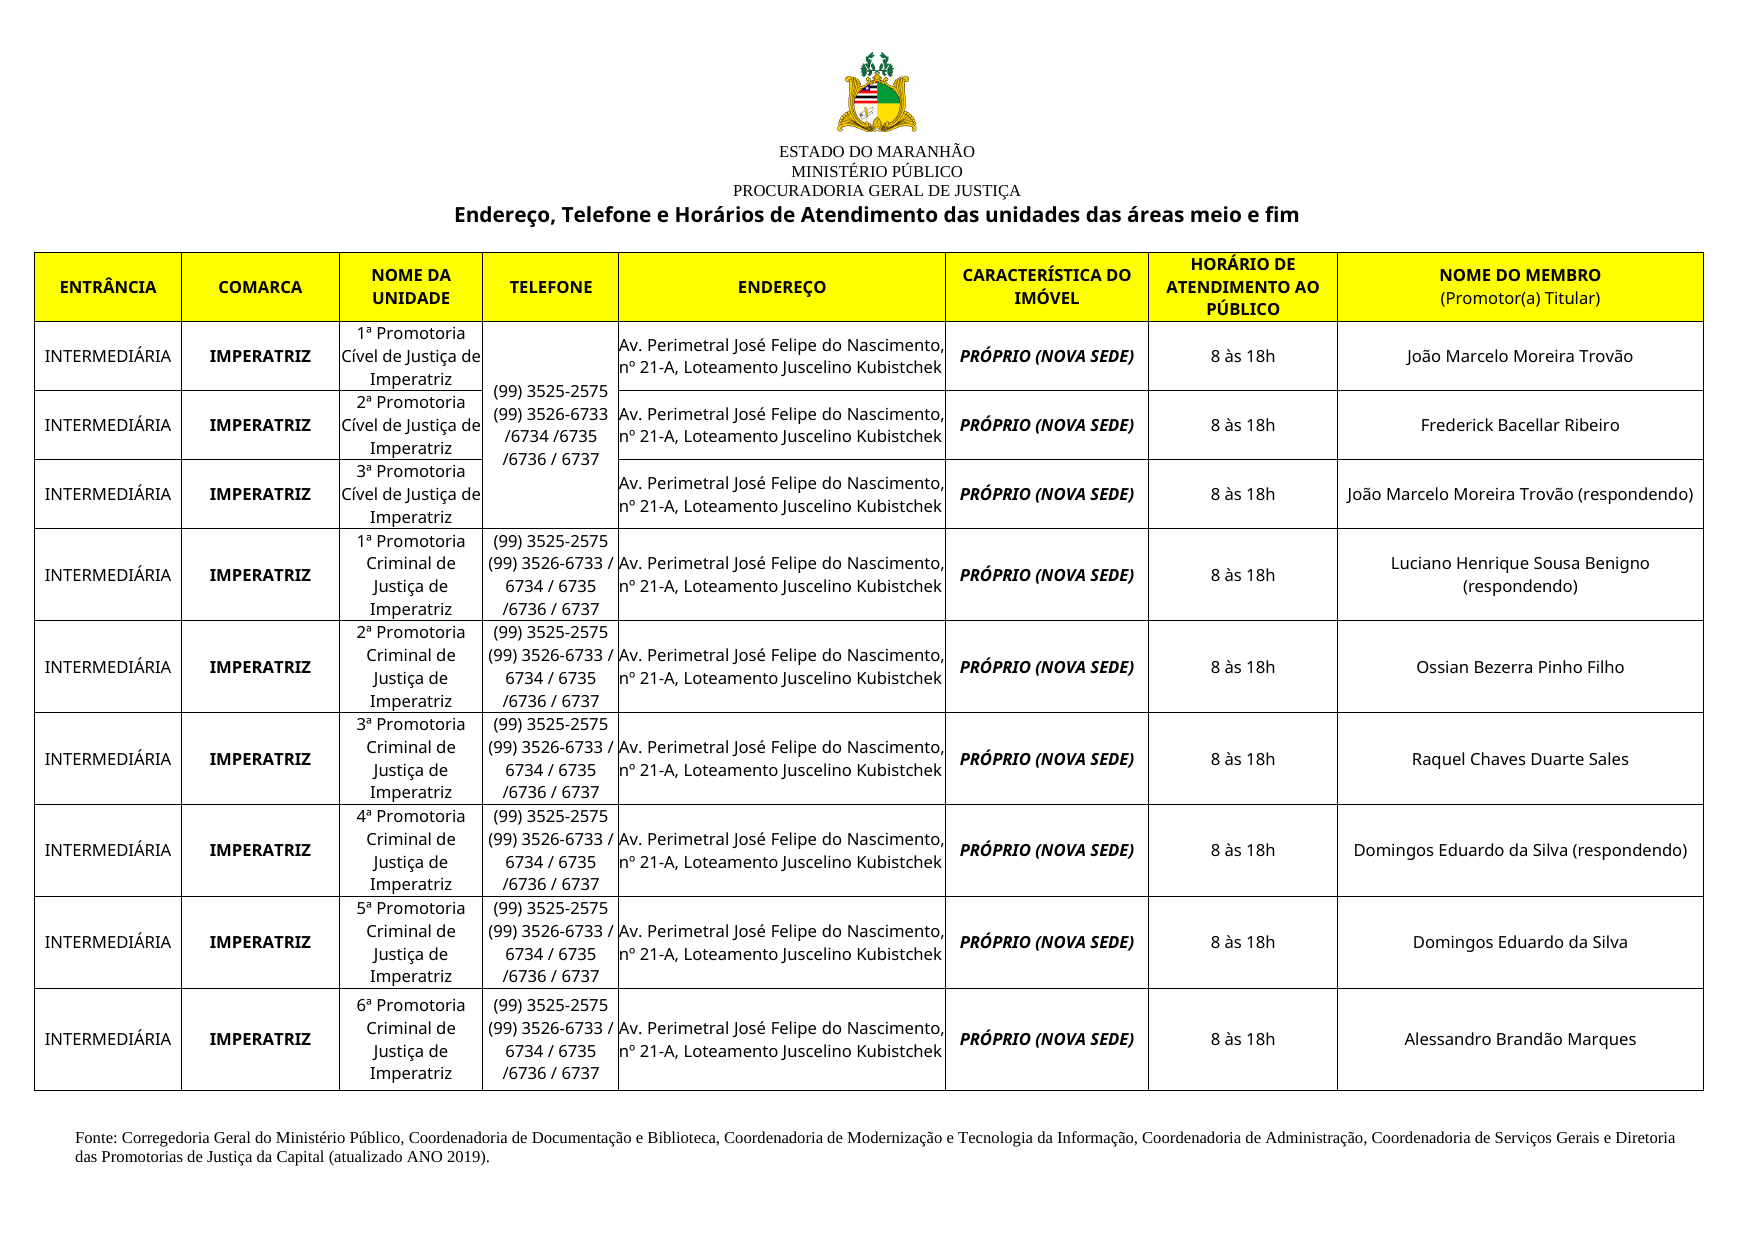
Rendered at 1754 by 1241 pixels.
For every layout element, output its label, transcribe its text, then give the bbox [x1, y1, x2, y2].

table_cell Av. Perimetral José Felipe do Nascimento, nº 21-A, Loteamento Juscelino Kubistchek [619, 805, 945, 896]
table_cell (99) 3525-2575 (99) 3526-6733 /6734 /6735 /6736 / 6737 [483, 322, 618, 528]
table_cell Av. Perimetral José Felipe do Nascimento, nº 21-A, Loteamento Juscelino Kubistchek [619, 989, 945, 1090]
table_cell João Marcelo Moreira Trovão [1338, 322, 1703, 390]
table_cell IMPERATRIZ [182, 897, 339, 988]
table_cell Luciano Henrique Sousa Benigno (respondendo) [1338, 529, 1703, 620]
table_cell 8 às 18h [1149, 897, 1337, 988]
table_cell 8 às 18h [1149, 460, 1337, 528]
table_cell (99) 3525-2575 (99) 3526-6733 / 6734 / 6735 /6736 / 6737 [483, 989, 618, 1090]
table_cell 3ª Promotoria Criminal de Justiça de Imperatriz [340, 713, 482, 804]
table_cell PRÓPRIO (NOVA SEDE) [946, 989, 1148, 1090]
table_cell Alessandro Brandão Marques [1338, 989, 1703, 1090]
table_cell IMPERATRIZ [182, 460, 339, 528]
table_cell Av. Perimetral José Felipe do Nascimento, nº 21-A, Loteamento Juscelino Kubistchek [619, 460, 945, 528]
table_cell Raquel Chaves Duarte Sales [1338, 713, 1703, 804]
table_cell INTERMEDIÁRIA [35, 897, 181, 988]
table_cell INTERMEDIÁRIA [35, 529, 181, 620]
table_cell 8 às 18h [1149, 391, 1337, 459]
table_cell Av. Perimetral José Felipe do Nascimento, nº 21-A, Loteamento Juscelino Kubistchek [619, 713, 945, 804]
table_cell Av. Perimetral José Felipe do Nascimento, nº 21-A, Loteamento Juscelino Kubistchek [619, 621, 945, 712]
table_cell 1ª Promotoria Criminal de Justiça de Imperatriz [340, 529, 482, 620]
table_cell INTERMEDIÁRIA [35, 621, 181, 712]
table_cell 8 às 18h [1149, 322, 1337, 390]
table_cell João Marcelo Moreira Trovão (respondendo) [1338, 460, 1703, 528]
table_header HORÁRIO DE ATENDIMENTO AO PÚBLICO [1149, 253, 1337, 321]
table_cell 2ª Promotoria Cível de Justiça de Imperatriz [340, 391, 482, 459]
table_cell Ossian Bezerra Pinho Filho [1338, 621, 1703, 712]
table_cell 6ª Promotoria Criminal de Justiça de Imperatriz [340, 989, 482, 1090]
table_cell (99) 3525-2575 (99) 3526-6733 / 6734 / 6735 /6736 / 6737 [483, 621, 618, 712]
table_cell PRÓPRIO (NOVA SEDE) [946, 460, 1148, 528]
table_cell Domingos Eduardo da Silva [1338, 897, 1703, 988]
table_cell 1ª Promotoria Cível de Justiça de Imperatriz [340, 322, 482, 390]
table_cell PRÓPRIO (NOVA SEDE) [946, 621, 1148, 712]
table_cell Av. Perimetral José Felipe do Nascimento, nº 21-A, Loteamento Juscelino Kubistchek [619, 897, 945, 988]
table_cell 4ª Promotoria Criminal de Justiça de Imperatriz [340, 805, 482, 896]
table_cell IMPERATRIZ [182, 713, 339, 804]
table_cell Av. Perimetral José Felipe do Nascimento, nº 21-A, Loteamento Juscelino Kubistchek [619, 391, 945, 459]
table_cell Av. Perimetral José Felipe do Nascimento, nº 21-A, Loteamento Juscelino Kubistchek [619, 322, 945, 390]
table_header COMARCA [182, 253, 339, 321]
table_cell INTERMEDIÁRIA [35, 322, 181, 390]
table_header NOME DA UNIDADE [340, 253, 482, 321]
table_cell INTERMEDIÁRIA [35, 713, 181, 804]
table_cell 8 às 18h [1149, 989, 1337, 1090]
table_cell 8 às 18h [1149, 713, 1337, 804]
table_header ENTRÂNCIA [35, 253, 181, 321]
table_header NOME DO MEMBRO (Promotor(a) Titular) [1338, 253, 1703, 321]
table_cell INTERMEDIÁRIA [35, 989, 181, 1090]
picture [837, 52, 917, 132]
table_cell IMPERATRIZ [182, 621, 339, 712]
table_cell IMPERATRIZ [182, 529, 339, 620]
table_cell IMPERATRIZ [182, 805, 339, 896]
table_cell IMPERATRIZ [182, 322, 339, 390]
table_header ENDEREÇO [619, 253, 945, 321]
table_cell INTERMEDIÁRIA [35, 460, 181, 528]
table_cell PRÓPRIO (NOVA SEDE) [946, 713, 1148, 804]
table_cell IMPERATRIZ [182, 391, 339, 459]
table_cell 8 às 18h [1149, 805, 1337, 896]
table_header TELEFONE [483, 253, 618, 321]
table_header CARACTERÍSTICA DO IMÓVEL [946, 253, 1148, 321]
table_cell PRÓPRIO (NOVA SEDE) [946, 805, 1148, 896]
table_cell PRÓPRIO (NOVA SEDE) [946, 529, 1148, 620]
table_cell 2ª Promotoria Criminal de Justiça de Imperatriz [340, 621, 482, 712]
table_cell INTERMEDIÁRIA [35, 391, 181, 459]
table_cell (99) 3525-2575 (99) 3526-6733 / 6734 / 6735 /6736 / 6737 [483, 897, 618, 988]
table_cell 8 às 18h [1149, 621, 1337, 712]
table_cell 8 às 18h [1149, 529, 1337, 620]
table_cell 5ª Promotoria Criminal de Justiça de Imperatriz [340, 897, 482, 988]
table_cell Frederick Bacellar Ribeiro [1338, 391, 1703, 459]
table_cell (99) 3525-2575 (99) 3526-6733 / 6734 / 6735 /6736 / 6737 [483, 529, 618, 620]
table_cell PRÓPRIO (NOVA SEDE) [946, 897, 1148, 988]
table_cell Av. Perimetral José Felipe do Nascimento, nº 21-A, Loteamento Juscelino Kubistchek [619, 529, 945, 620]
table_cell (99) 3525-2575 (99) 3526-6733 / 6734 / 6735 /6736 / 6737 [483, 805, 618, 896]
table_cell (99) 3525-2575 (99) 3526-6733 / 6734 / 6735 /6736 / 6737 [483, 713, 618, 804]
table_cell PRÓPRIO (NOVA SEDE) [946, 322, 1148, 390]
table_cell Domingos Eduardo da Silva (respondendo) [1338, 805, 1703, 896]
table_cell 3ª Promotoria Cível de Justiça de Imperatriz [340, 460, 482, 528]
table_cell IMPERATRIZ [182, 989, 339, 1090]
table_cell INTERMEDIÁRIA [35, 805, 181, 896]
table_cell PRÓPRIO (NOVA SEDE) [946, 391, 1148, 459]
